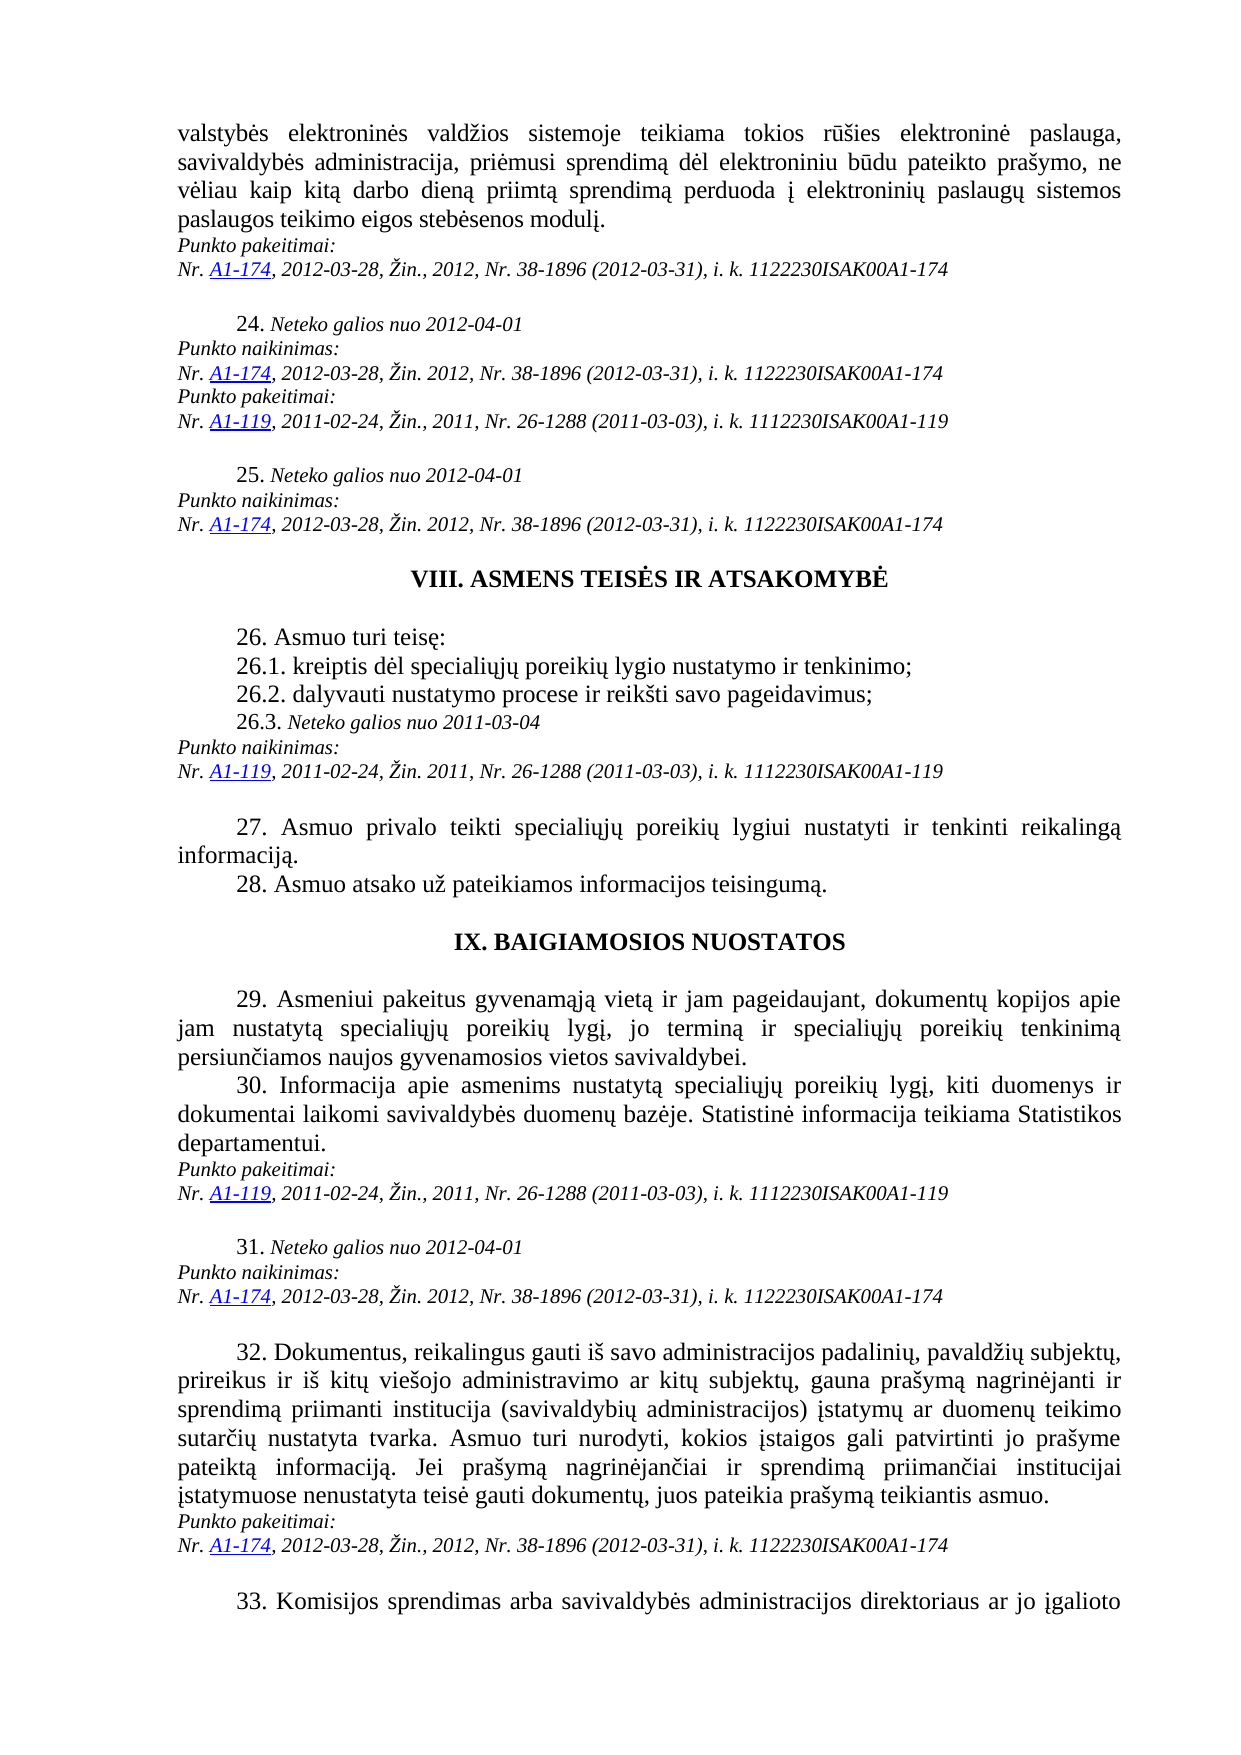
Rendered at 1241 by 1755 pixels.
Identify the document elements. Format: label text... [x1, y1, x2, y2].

text 30. Informacija apie asmenims nustatytą specialiųjų poreikių lygį, kiti duomenys ir dokumentai laikomi savivaldybės duomenų bazėje. Statistinė informacija teikiama Statistikos departamentui. [177, 1070, 1122, 1157]
text Punkto naikinimas: [177, 735, 1122, 759]
text Punkto pakeitimai: [177, 1157, 1122, 1181]
text Punkto naikinimas: [177, 336, 1122, 360]
text 26. Asmuo turi teisę: [177, 622, 1122, 651]
text Nr. A1-119, 2011-02-24, Žin. 2011, Nr. 26-1288 (2011-03-03), i. k. 1112230ISAK00A1-119 [177, 759, 1122, 783]
text 27. Asmuo privalo teikti specialiųjų poreikių lygiui nustatyti ir tenkinti reikalingą informaciją. [177, 812, 1122, 869]
text Nr. A1-174, 2012-03-28, Žin. 2012, Nr. 38-1896 (2012-03-31), i. k. 1122230ISAK00A1-174 [177, 512, 1122, 536]
text Nr. A1-174, 2012-03-28, Žin., 2012, Nr. 38-1896 (2012-03-31), i. k. 1122230ISAK00A1-174 [177, 1533, 1122, 1557]
text Punkto pakeitimai: [177, 1509, 1122, 1533]
text 32. Dokumentus, reikalingus gauti iš savo administracijos padalinių, pavaldžių subjektų, prireikus ir iš kitų viešojo administravimo ar kitų subjektų, gauna prašymą nagrinėjanti ir sprendimą priimanti institucija (savivaldybių administracijos) įstatymų ar duomenų teikimo sutarčių nustatyta tvarka. Asmuo turi nurodyti, kokios įstaigos gali patvirtinti jo prašyme pateiktą informaciją. Jei prašymą nagrinėjančiai ir sprendimą priimančiai institucijai įstatymuose nenustatyta teisė gauti dokumentų, juos pateikia prašymą teikiantis asmuo. [177, 1337, 1122, 1509]
text valstybės elektroninės valdžios sistemoje teikiama tokios rūšies elektroninė paslauga, savivaldybės administracija, priėmusi sprendimą dėl elektroniniu būdu pateikto prašymo, ne vėliau kaip kitą darbo dieną priimtą sprendimą perduoda į elektroninių paslaugų sistemos paslaugos teikimo eigos stebėsenos modulį. [177, 118, 1122, 233]
text Punkto naikinimas: [177, 488, 1122, 512]
text Punkto pakeitimai: [177, 233, 1122, 257]
text Nr. A1-119, 2011-02-24, Žin., 2011, Nr. 26-1288 (2011-03-03), i. k. 1112230ISAK00A1-119 [177, 408, 1122, 433]
text VIII. ASMENS TEISĖS IR ATSAKOMYBĖ [177, 564, 1122, 593]
text 26.1. kreiptis dėl specialiųjų poreikių lygio nustatymo ir tenkinimo; [177, 651, 1122, 679]
text Nr. A1-174, 2012-03-28, Žin., 2012, Nr. 38-1896 (2012-03-31), i. k. 1122230ISAK00A1-174 [177, 257, 1122, 281]
text 26.3. Neteko galios nuo 2011-03-04 [177, 708, 1122, 735]
text Nr. A1-174, 2012-03-28, Žin. 2012, Nr. 38-1896 (2012-03-31), i. k. 1122230ISAK00A1-174 [177, 360, 1122, 384]
text Nr. A1-119, 2011-02-24, Žin., 2011, Nr. 26-1288 (2011-03-03), i. k. 1112230ISAK00A1-119 [177, 1181, 1122, 1205]
text 29. Asmeniui pakeitus gyvenamąją vietą ir jam pageidaujant, dokumentų kopijos apie jam nustatytą specialiųjų poreikių lygį, jo terminą ir specialiųjų poreikių tenkinimą persiunčiamos naujos gyvenamosios vietos savivaldybei. [177, 984, 1122, 1070]
text 33. Komisijos sprendimas arba savivaldybės administracijos direktoriaus ar jo įgalioto [177, 1586, 1122, 1615]
text IX. BAIGIAMOSIOS NUOSTATOS [177, 927, 1122, 955]
text 26.2. dalyvauti nustatymo procese ir reikšti savo pageidavimus; [177, 679, 1122, 708]
text Punkto pakeitimai: [177, 384, 1122, 408]
text 28. Asmuo atsako už pateikiamos informacijos teisingumą. [177, 869, 1122, 898]
text Punkto naikinimas: [177, 1260, 1122, 1284]
text 31. Neteko galios nuo 2012-04-01 [177, 1233, 1122, 1260]
text 25. Neteko galios nuo 2012-04-01 [177, 461, 1122, 488]
text 24. Neteko galios nuo 2012-04-01 [177, 310, 1122, 336]
text Nr. A1-174, 2012-03-28, Žin. 2012, Nr. 38-1896 (2012-03-31), i. k. 1122230ISAK00A1-174 [177, 1284, 1122, 1308]
